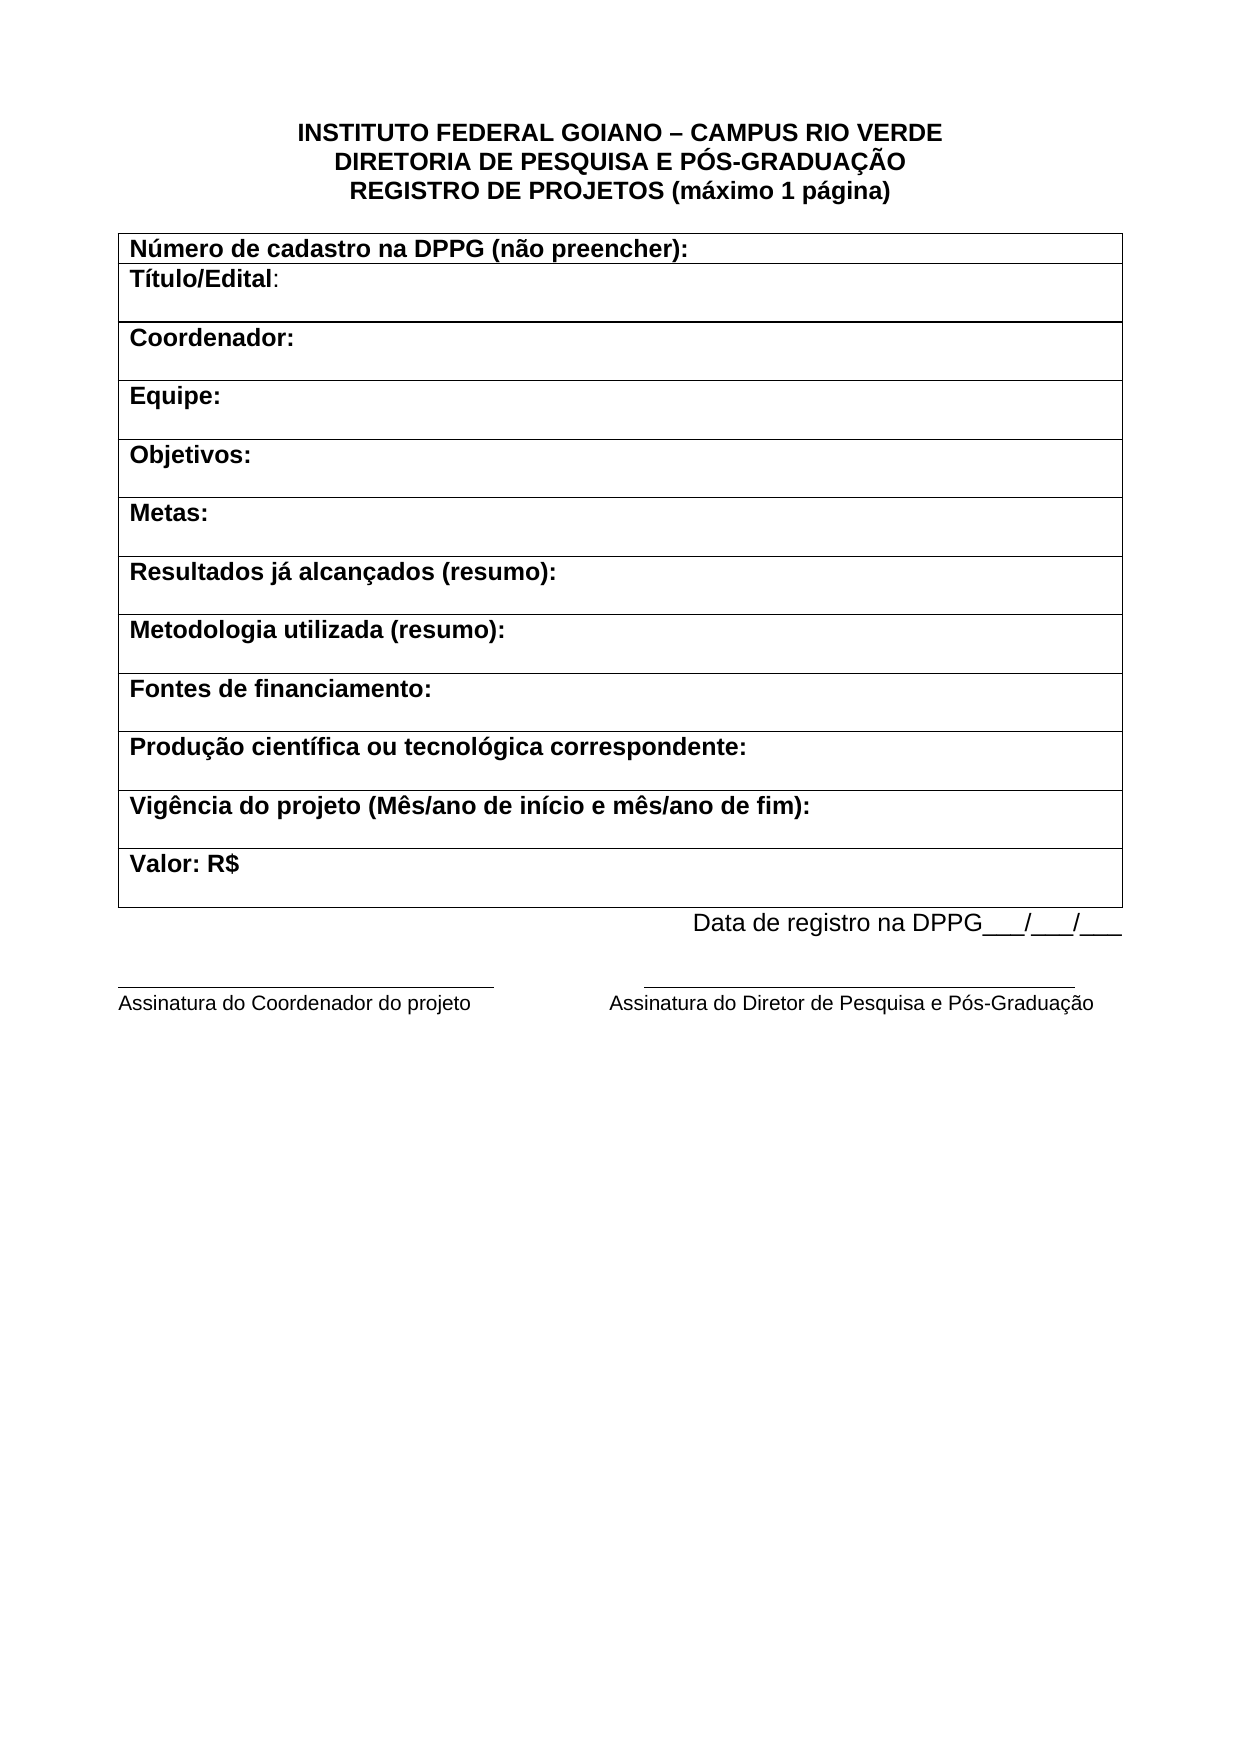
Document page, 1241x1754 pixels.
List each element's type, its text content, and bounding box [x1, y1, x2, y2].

table_cell Fontes de financiamento: [119, 674, 1122, 731]
text INSTITUTO FEDERAL GOIANO – CAMPUS RIO VERDE [118, 118, 1122, 147]
text REGISTRO DE PROJETOS (máximo 1 página) [118, 176, 1122, 204]
table_cell Equipe: [119, 381, 1122, 438]
table_cell Título/Edital: [119, 264, 1122, 321]
table_cell Valor: R$ [119, 849, 1122, 907]
text Data de registro na DPPG___/___/___ [118, 908, 1122, 937]
table_header Número de cadastro na DPPG (não preencher): [119, 234, 1122, 263]
text DIRETORIA DE PESQUISA E PÓS-GRADUAÇÃO [118, 147, 1122, 176]
text Assinatura do Coordenador do projeto Assinatura do Diretor de Pesquisa e Pós-Graduação [118, 962, 1122, 1014]
table_cell Vigência do projeto (Mês/ano de início e mês/ano de fim): [119, 791, 1122, 848]
table_cell Produção científica ou tecnológica correspondente: [119, 732, 1122, 790]
table_cell Metas: [119, 498, 1122, 556]
table_cell Objetivos: [119, 440, 1122, 497]
table_cell Resultados já alcançados (resumo): [119, 557, 1122, 614]
table_cell Metodologia utilizada (resumo): [119, 615, 1122, 673]
table_cell Coordenador: [119, 323, 1122, 380]
